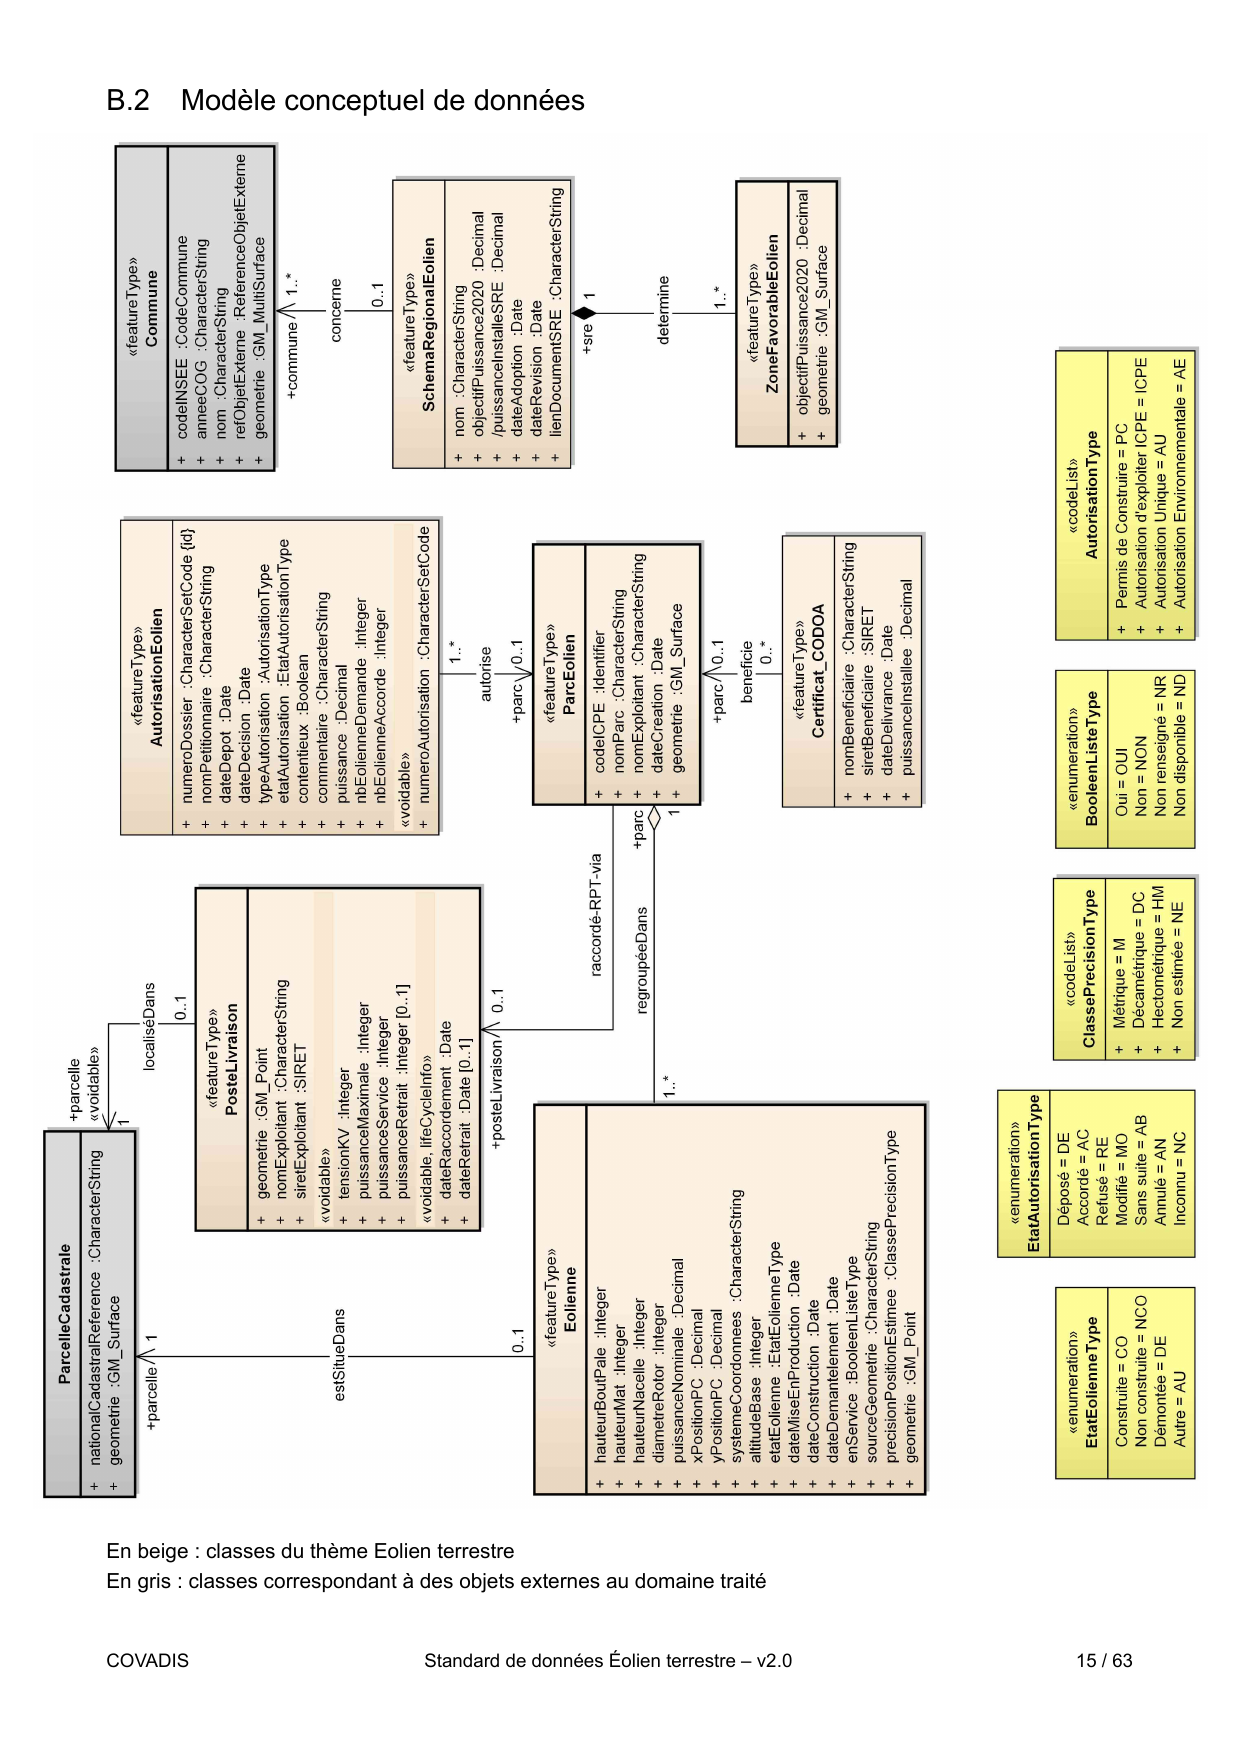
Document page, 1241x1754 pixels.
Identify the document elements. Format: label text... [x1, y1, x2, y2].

picture [32, 133, 1208, 1509]
subtitle Modèle conceptuel de données [106, 83, 1134, 116]
text En gris : classes correspondant à des objets externes au domaine traité [106, 1569, 1134, 1593]
text En beige : classes du thème Eolien terrestre [106, 1538, 1134, 1562]
